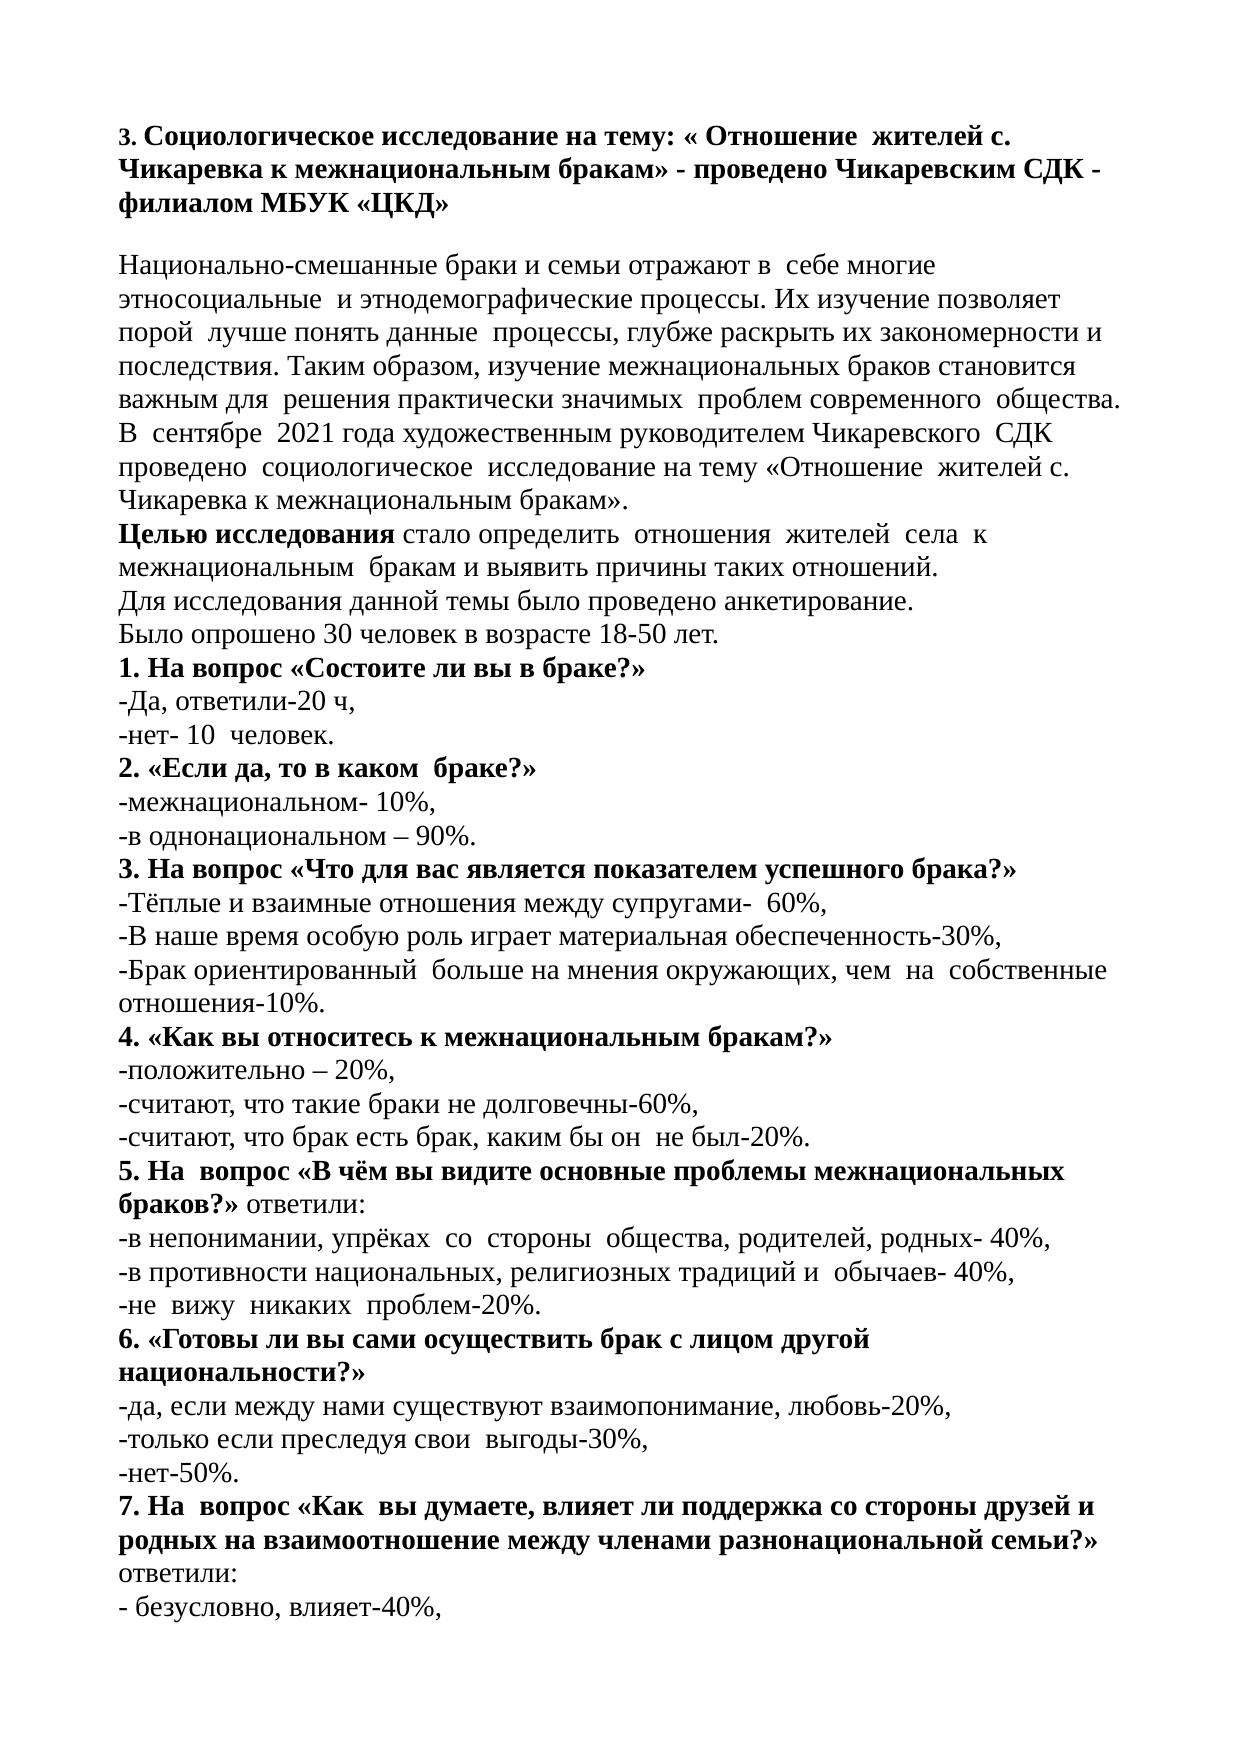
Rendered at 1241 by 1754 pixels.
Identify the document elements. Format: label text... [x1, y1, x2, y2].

text -только если преследуя свои выгоды-30%, [118, 1421, 1122, 1455]
text 5. На вопрос «В чём вы видите основные проблемы межнациональных браков?» ответили: [118, 1153, 1122, 1220]
text Для исследования данной темы было проведено анкетирование. [118, 583, 1122, 616]
text -Брак ориентированный больше на мнения окружающих, чем на собственные отношения-10%. [118, 952, 1122, 1019]
text Национально-смешанные браки и семьи отражают в себе многие этносоциальные и этнодемографические процессы. Их изучение позволяет порой лучше понять данные процессы, глубже раскрыть их закономерности и последствия. Таким образом, изучение межнациональных браков становится важным для решения практически значимых проблем современного общества. [118, 247, 1122, 415]
text -считают, что брак есть брак, каким бы он не был-20%. [118, 1119, 1122, 1153]
text -В наше время особую роль играет материальная обеспеченность-30%, [118, 918, 1122, 952]
text -Да, ответили-20 ч, [118, 683, 1122, 717]
text -в противности национальных, религиозных традиций и обычаев- 40%, [118, 1254, 1122, 1287]
text Было опрошено 30 человек в возрасте 18-50 лет. [118, 616, 1122, 650]
text -в непонимании, упрёках со стороны общества, родителей, родных- 40%, [118, 1220, 1122, 1254]
text -не вижу никаких проблем-20%. [118, 1287, 1122, 1321]
text -в однонациональном – 90%. [118, 818, 1122, 851]
text -считают, что такие браки не долговечны-60%, [118, 1086, 1122, 1119]
text 1. На вопрос «Состоите ли вы в браке?» [118, 650, 1122, 683]
text 4. «Как вы относитесь к межнациональным бракам?» [118, 1019, 1122, 1052]
text 2. «Если да, то в каком браке?» [118, 751, 1122, 784]
text -межнациональном- 10%, [118, 784, 1122, 818]
text -нет-50%. [118, 1455, 1122, 1488]
text 3. Социологическое исследование на тему: « Отношение жителей с. Чикаревка к межнациональным бракам» - проведено Чикаревским СДК -филиалом МБУК «ЦКД» [118, 118, 1122, 219]
text В сентябре 2021 года художественным руководителем Чикаревского СДК проведено социологическое исследование на тему «Отношение жителей с. Чикаревка к межнациональным бракам». [118, 415, 1122, 516]
text 6. «Готовы ли вы сами осуществить брак с лицом другой национальности?» [118, 1321, 1122, 1388]
text Целью исследования стало определить отношения жителей села к межнациональным бракам и выявить причины таких отношений. [118, 516, 1122, 583]
text -нет- 10 человек. [118, 717, 1122, 751]
text 7. На вопрос «Как вы думаете, влияет ли поддержка со стороны друзей и родных на взаимоотношение между членами разнонациональной семьи?» ответили: [118, 1488, 1122, 1589]
text -Тёплые и взаимные отношения между супругами- 60%, [118, 885, 1122, 918]
text -да, если между нами существуют взаимопонимание, любовь-20%, [118, 1388, 1122, 1421]
text 3. На вопрос «Что для вас является показателем успешного брака?» [118, 851, 1122, 885]
text - безусловно, влияет-40%, [118, 1589, 1122, 1623]
text -положительно – 20%, [118, 1052, 1122, 1086]
